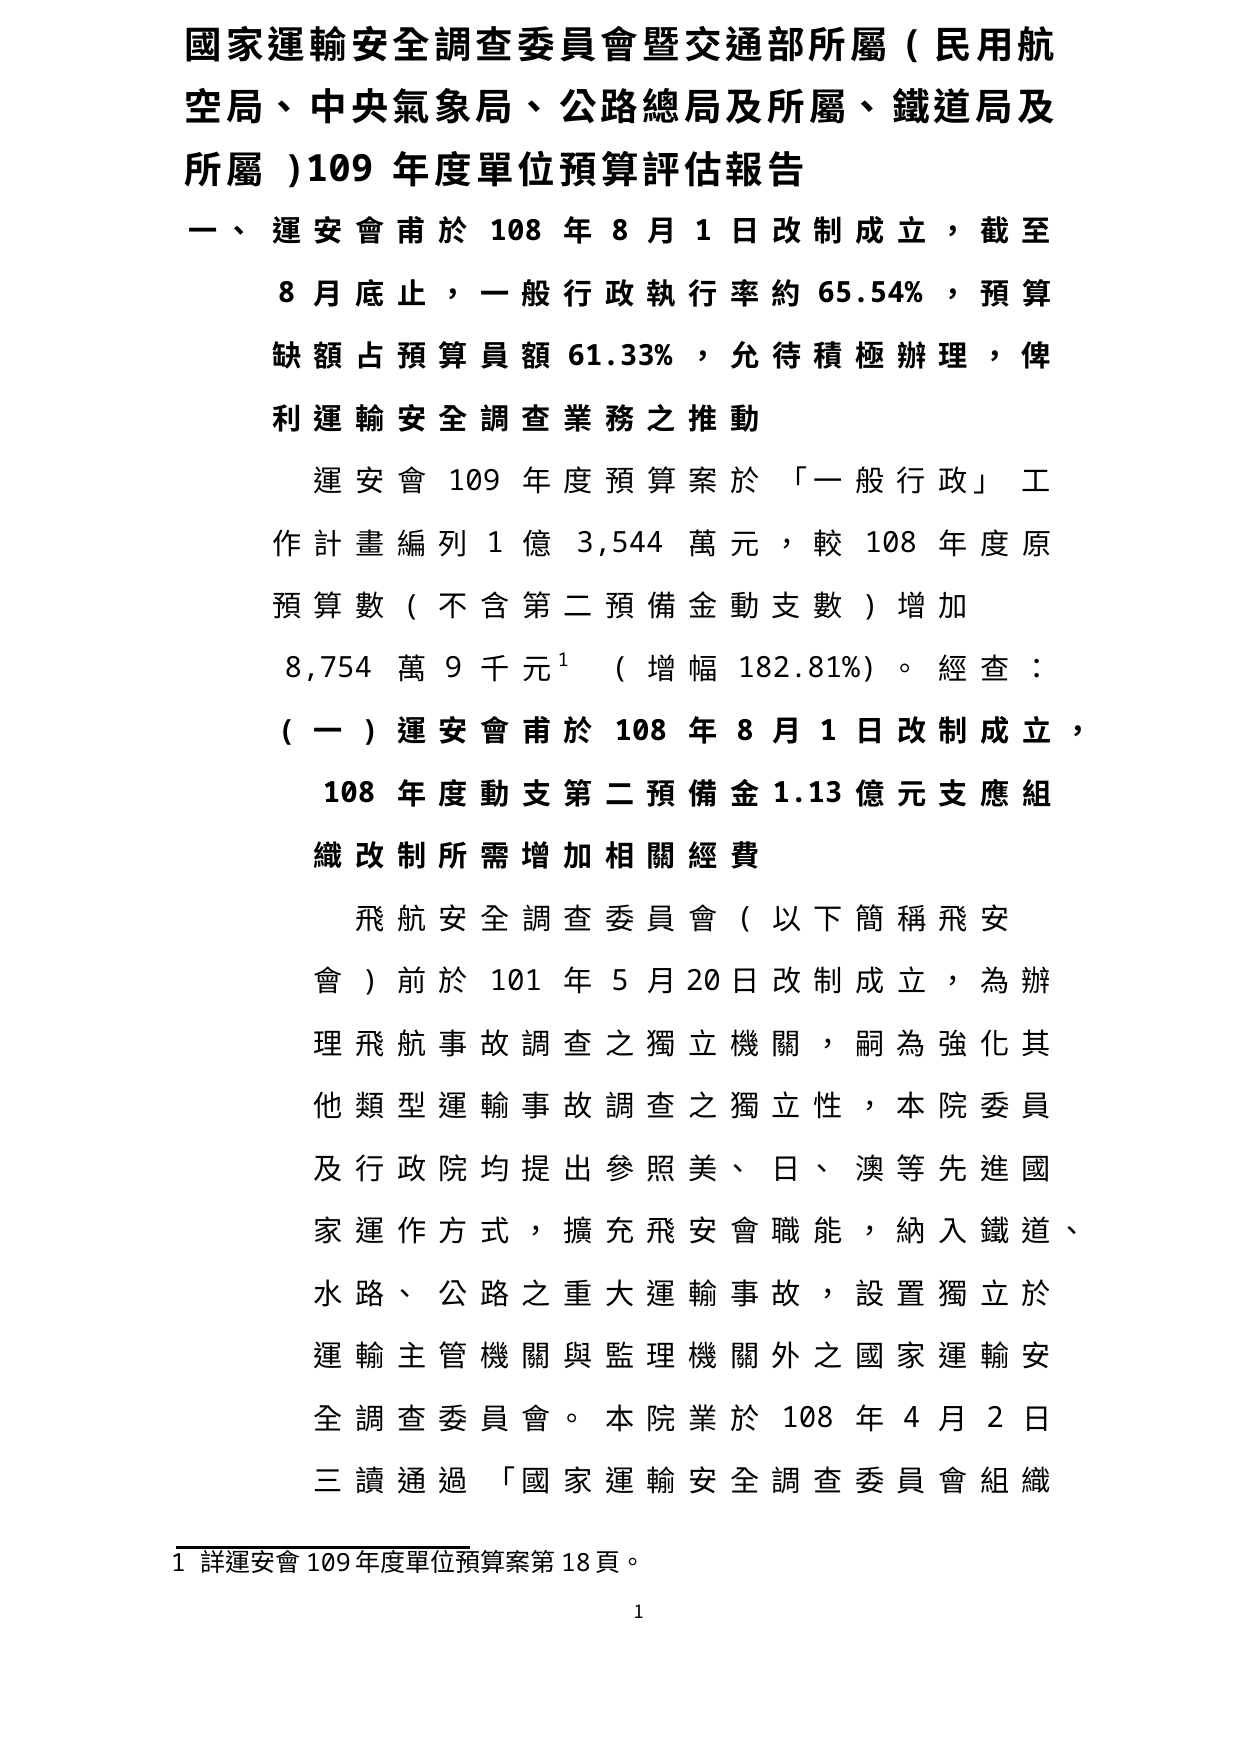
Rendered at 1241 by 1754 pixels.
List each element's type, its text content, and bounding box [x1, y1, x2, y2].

text 運安會109年度預算案於「一般行政」工作計畫編列1億3,544萬元，較108年度原預算數(不含第二預備金動支數)增加8,754萬9千元(增幅182.81%)。經查： [241, 437, 1057, 687]
text 飛航安全調查委員會(以下簡稱飛安會)前於101年5月20日改制成立，為辦理飛航事故調查之獨立機關，嗣為強化其他類型運輸事故調查之獨立性，本院委員及行政院均提出參照美、日、澳等先進國家運作方式，擴充飛安會職能，納入鐵道、水路、公路之重大運輸事故，設置獨立於運輸主管機關與監理機關外之國家運輸安全調查委員會。本院業於108年4月2日三讀通過「國家運輸安全調查委員會組織法」及「運輸事故調查法」，並經總統於同年月24日公布，其中國家運輸安全調查委員會組織法經行政院定自同年8月1日施行。行政院為支應運安會改制所需相關人事及業務運作所需經費，於108年6月6日核定動支第二預備金1.13億元，其動支及支用情形詳如附表1，截至108年8月底止，預算執行率約65.54%，尚待積極執行。 [271, 875, 1057, 1500]
text (一)運安會甫於108年8月1日改制成立，108年度動支第二預備金1.13億元支應組織改制所需增加相關經費 [241, 687, 1057, 875]
text 國家運輸安全調查委員會暨交通部所屬(民用航空局、中央氣象局、公路總局及所屬、鐵道局及所屬)109年度單位預算評估報告 [182, 0, 1057, 187]
text 詳運安會109年度單位預算案第18頁。 [171, 1548, 1063, 1577]
text 一、運安會甫於108年8月1日改制成立，截至8月底止，一般行政執行率約65.54%，預算缺額占預算員額61.33%，允待積極辦理，俾利運輸安全調查業務之推動 [182, 187, 1057, 437]
